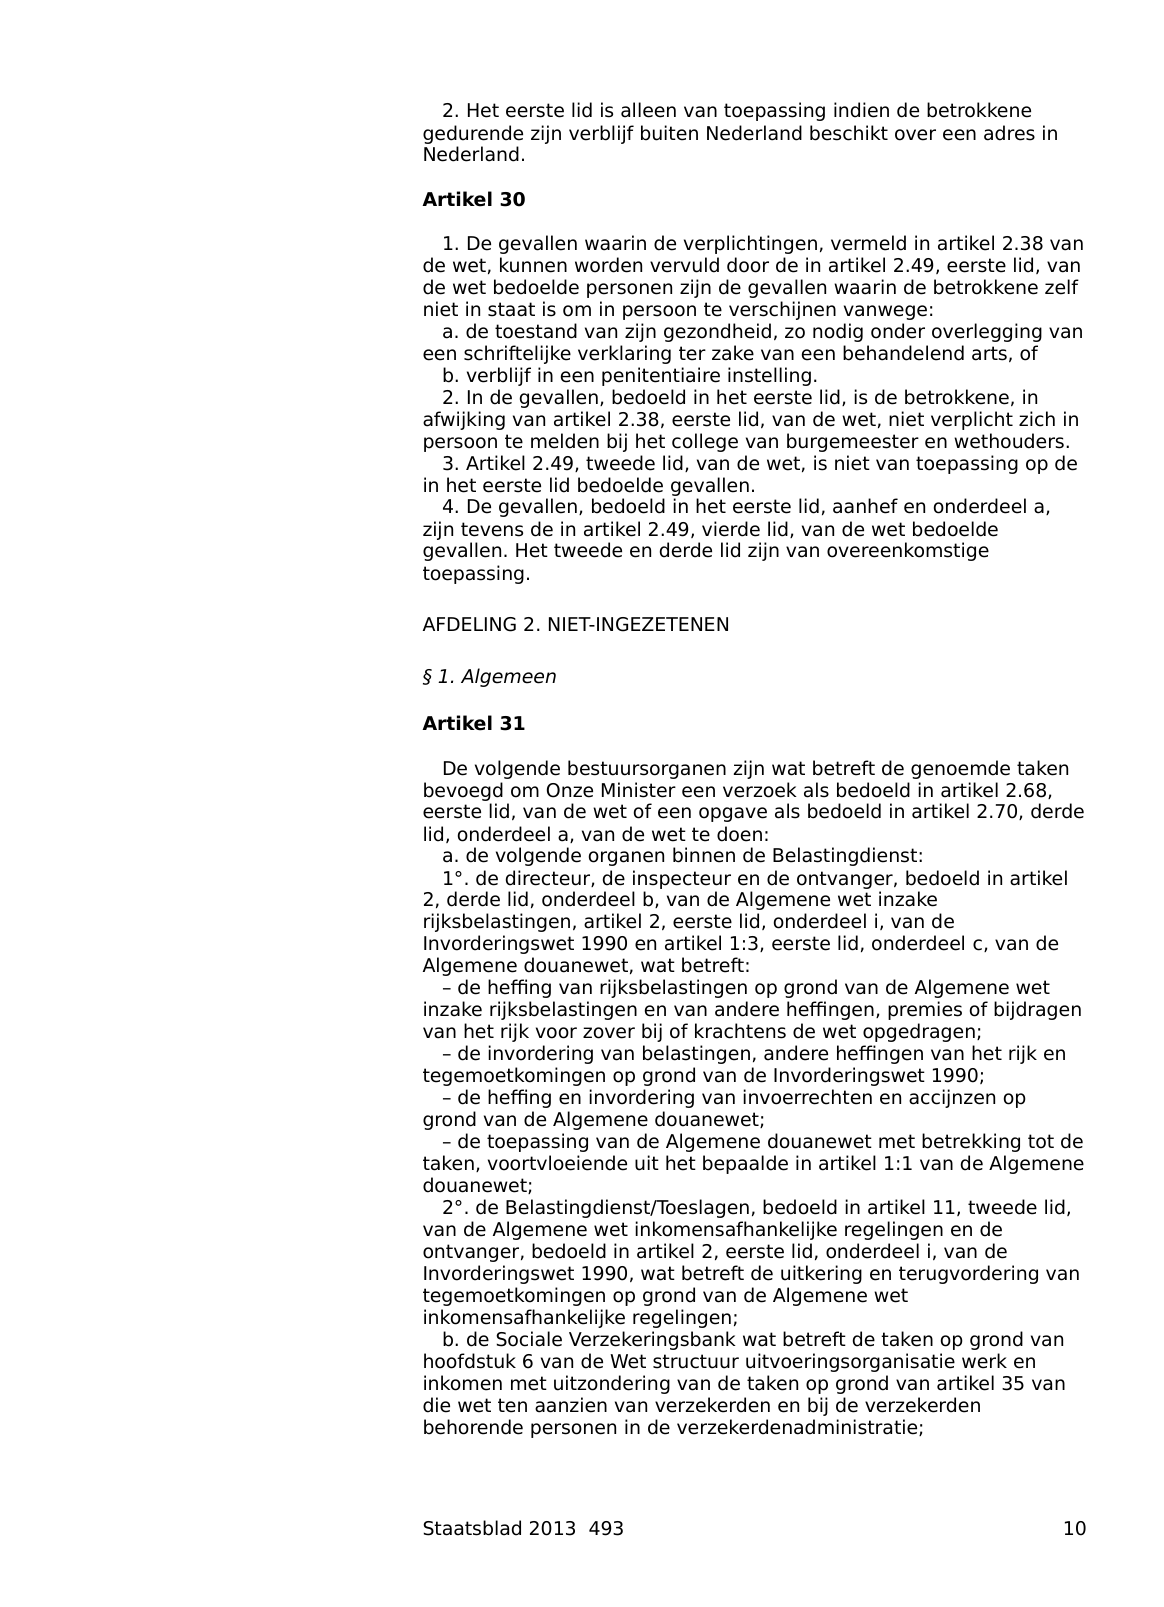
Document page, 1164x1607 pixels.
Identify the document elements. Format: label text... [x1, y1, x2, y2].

text a. de toestand van zijn gezondheid, zo nodig onder overlegging van een schriftelijke verklaring ter zake van een behandelend arts, of [422, 321, 1087, 364]
text De volgende bestuursorganen zijn wat betreft de genoemde taken bevoegd om Onze Minister een verzoek als bedoeld in artikel 2.68, eerste lid, van de wet of een opgave als bedoeld in artikel 2.70, derde lid, onderdeel a, van de wet te doen: [422, 757, 1087, 845]
text b. verblijf in een penitentiaire instelling. [422, 364, 1087, 387]
text 2°. de Belastingdienst/Toeslagen, bedoeld in artikel 11, tweede lid, van de Algemene wet inkomensafhankelijke regelingen en de ontvanger, bedoeld in artikel 2, eerste lid, onderdeel i, van de Invorderingswet 1990, wat betreft de uitkering en terugvordering van tegemoetkomingen op grond van de Algemene wet inkomensafhankelijke regelingen; [422, 1197, 1087, 1329]
text – de toepassing van de Algemene douanewet met betrekking tot de taken, voortvloeiende uit het bepaalde in artikel 1:1 van de Algemene douanewet; [422, 1131, 1087, 1197]
text 2. In de gevallen, bedoeld in het eerste lid, is de betrokkene, in afwijking van artikel 2.38, eerste lid, van de wet, niet verplicht zich in persoon te melden bij het college van burgemeester en wethouders. [422, 387, 1087, 452]
text – de heffing en invordering van invoerrechten en accijnzen op grond van de Algemene douanewet; [422, 1087, 1087, 1131]
subtitle Artikel 30 [422, 188, 1087, 211]
subtitle AFDELING 2. NIET-INGEZETENEN [422, 614, 1087, 636]
text b. de Sociale Verzekeringsbank wat betreft de taken op grond van hoofdstuk 6 van de Wet structuur uitvoeringsorganisatie werk en inkomen met uitzondering van de taken op grond van artikel 35 van die wet ten aanzien van verzekerden en bij de verzekerden behorende personen in de verzekerdenadministratie; [422, 1329, 1087, 1439]
text – de invordering van belastingen, andere heffingen van het rijk en tegemoetkomingen op grond van de Invorderingswet 1990; [422, 1043, 1087, 1087]
text 1°. de directeur, de inspecteur en de ontvanger, bedoeld in artikel 2, derde lid, onderdeel b, van de Algemene wet inzake rijksbelastingen, artikel 2, eerste lid, onderdeel i, van de Invorderingswet 1990 en artikel 1:3, eerste lid, onderdeel c, van de Algemene douanewet, wat betreft: [422, 867, 1087, 977]
text 2. Het eerste lid is alleen van toepassing indien de betrokkene gedurende zijn verblijf buiten Nederland beschikt over een adres in Nederland. [422, 100, 1087, 166]
text – de heffing van rijksbelastingen op grond van de Algemene wet inzake rijksbelastingen en van andere heffingen, premies of bijdragen van het rijk voor zover bij of krachtens de wet opgedragen; [422, 977, 1087, 1043]
text 1. De gevallen waarin de verplichtingen, vermeld in artikel 2.38 van de wet, kunnen worden vervuld door de in artikel 2.49, eerste lid, van de wet bedoelde personen zijn de gevallen waarin de betrokkene zelf niet in staat is om in persoon te verschijnen vanwege: [422, 233, 1087, 321]
subtitle § 1. Algemeen [422, 666, 1087, 688]
text 4. De gevallen, bedoeld in het eerste lid, aanhef en onderdeel a, zijn tevens de in artikel 2.49, vierde lid, van de wet bedoelde gevallen. Het tweede en derde lid zijn van overeenkomstige toepassing. [422, 496, 1087, 584]
text 3. Artikel 2.49, tweede lid, van de wet, is niet van toepassing op de in het eerste lid bedoelde gevallen. [422, 452, 1087, 496]
subtitle Artikel 31 [422, 713, 1087, 735]
text a. de volgende organen binnen de Belastingdienst: [422, 845, 1087, 867]
